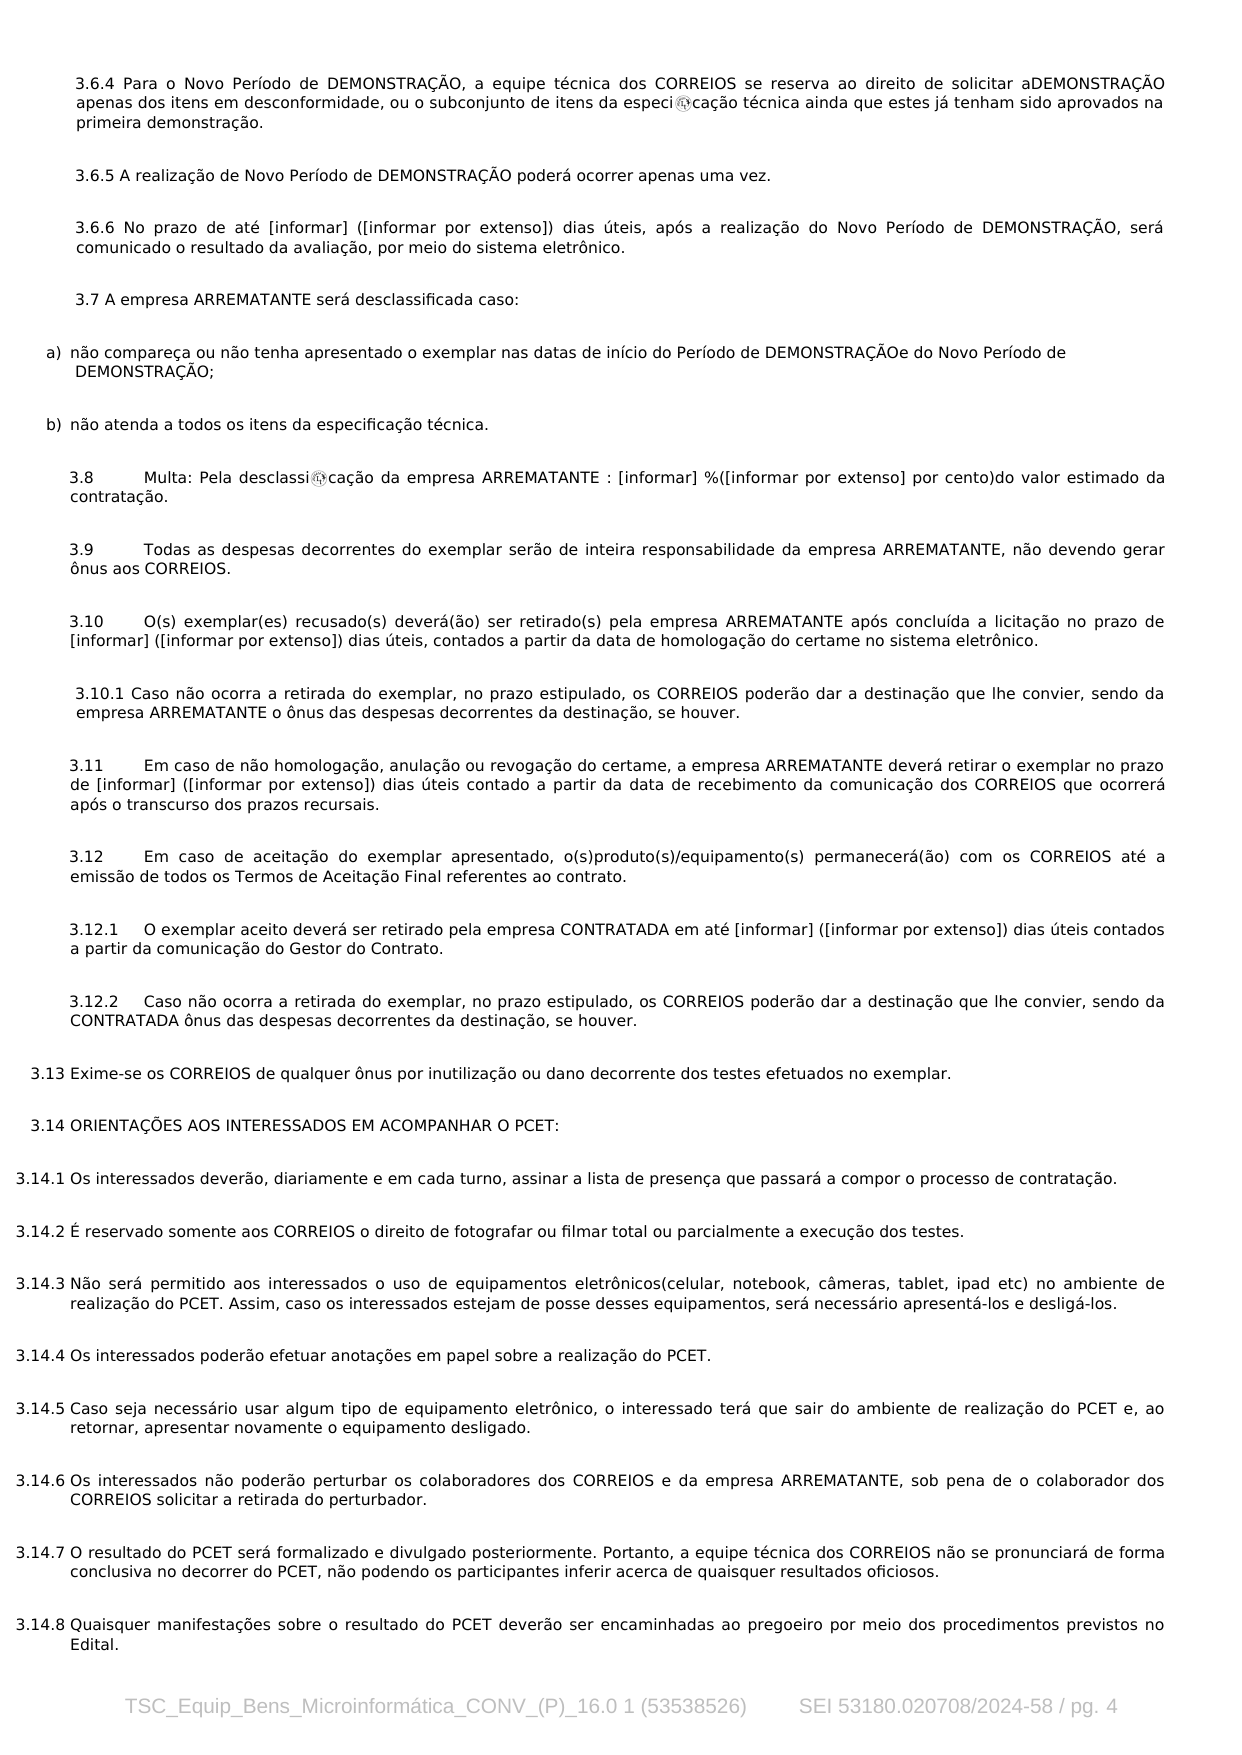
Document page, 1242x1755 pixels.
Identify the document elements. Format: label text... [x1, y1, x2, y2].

text 3.7 A empresa ARREMATANTE será desclassificada caso: [75, 291, 1167, 309]
list Os interessados deverão, diariamente e em cada turno, assinar a lista de presença que passará a compor o processo de contratação. [15, 1170, 1167, 1188]
list Exime-se os CORREIOS de qualquer ônus por inutilização ou dano decorrente dos testes efetuados no exemplar. [30, 1065, 1167, 1083]
list ORIENTAÇÕES AOS INTERESSADOS EM ACOMPANHAR O PCET: [30, 1117, 1167, 1136]
text 3.6.4 Para o Novo Período de DEMONSTRAÇÃO, a equipe técnica dos CORREIOS se reserva ao direito de solicitar aDEMONSTRAÇÃO apenas dos itens em desconformidade, ou o subconjunto de itens da especicação técnica ainda que estes já tenham sido aprovados na primeira demonstração. [75, 75, 1167, 132]
list O exemplar aceito deverá ser retirado pela empresa CONTRATADA em até [informar] ([informar por extenso]) dias úteis contados a partir da comunicação do Gestor do Contrato. [69, 921, 1167, 958]
text 3.6.6 No prazo de até [informar] ([informar por extenso]) dias úteis, após a realização do Novo Período de DEMONSTRAÇÃO, será comunicado o resultado da avaliação, por meio do sistema eletrônico. [75, 219, 1167, 257]
list É reservado somente aos CORREIOS o direito de fotografar ou filmar total ou parcialmente a execução dos testes. [15, 1222, 1167, 1241]
list O resultado do PCET será formalizado e divulgado posteriormente. Portanto, a equipe técnica dos CORREIOS não se pronunciará de forma conclusiva no decorrer do PCET, não podendo os participantes inferir acerca de quaisquer resultados oficiosos. [15, 1544, 1167, 1582]
text DEMONSTRAÇÃO; [75, 363, 1167, 382]
list Os interessados não poderão perturbar os colaboradores dos CORREIOS e da empresa ARREMATANTE, sob pena de o colaborador dos CORREIOS solicitar a retirada do perturbador. [15, 1472, 1167, 1509]
list Em caso de não homologação, anulação ou revogação do certame, a empresa ARREMATANTE deverá retirar o exemplar no prazo de [informar] ([informar por extenso]) dias úteis contado a partir da data de recebimento da comunicação dos CORREIOS que ocorrerá após o transcurso dos prazos recursais. [69, 757, 1167, 814]
list Caso não ocorra a retirada do exemplar, no prazo estipulado, os CORREIOS poderão dar a destinação que lhe convier, sendo da CONTRATADA ônus das despesas decorrentes da destinação, se houver. [69, 993, 1167, 1030]
list não compareça ou não tenha apresentado o exemplar nas datas de início do Período de DEMONSTRAÇÃOe do Novo Período de [46, 344, 1167, 362]
text 3.6.5 A realização de Novo Período de DEMONSTRAÇÃO poderá ocorrer apenas uma vez. [75, 167, 1167, 185]
text 3.10.1 Caso não ocorra a retirada do exemplar, no prazo estipulado, os CORREIOS poderão dar a destinação que lhe convier, sendo da empresa ARREMATANTE o ônus das despesas decorrentes da destinação, se houver. [75, 685, 1167, 722]
list Os interessados poderão efetuar anotações em papel sobre a realização do PCET. [15, 1347, 1167, 1365]
list Quaisquer manifestações sobre o resultado do PCET deverão ser encaminhadas ao pregoeiro por meio dos procedimentos previstos no Edital. [15, 1616, 1167, 1654]
list Multa: Pela desclassicação da empresa ARREMATANTE : [informar] %([informar por extenso] por cento)do valor estimado da contratação. [69, 468, 1167, 506]
list Caso seja necessário usar algum tipo de equipamento eletrônico, o interessado terá que sair do ambiente de realização do PCET e, ao retornar, apresentar novamente o equipamento desligado. [15, 1400, 1167, 1437]
list O(s) exemplar(es) recusado(s) deverá(ão) ser retirado(s) pela empresa ARREMATANTE após concluída a licitação no prazo de [informar] ([informar por extenso]) dias úteis, contados a partir da data de homologação do certame no sistema eletrônico. [69, 613, 1167, 650]
list Todas as despesas decorrentes do exemplar serão de inteira responsabilidade da empresa ARREMATANTE, não devendo gerar ônus aos CORREIOS. [69, 541, 1167, 578]
list Em caso de aceitação do exemplar apresentado, o(s)produto(s)/equipamento(s) permanecerá(ão) com os CORREIOS até a emissão de todos os Termos de Aceitação Final referentes ao contrato. [69, 848, 1167, 886]
list não atenda a todos os itens da especificação técnica. [46, 416, 1167, 434]
list Não será permitido aos interessados o uso de equipamentos eletrônicos(celular, notebook, câmeras, tablet, ipad etc) no ambiente de realização do PCET. Assim, caso os interessados estejam de posse desses equipamentos, será necessário apresentá-los e desligá-los. [15, 1275, 1167, 1313]
